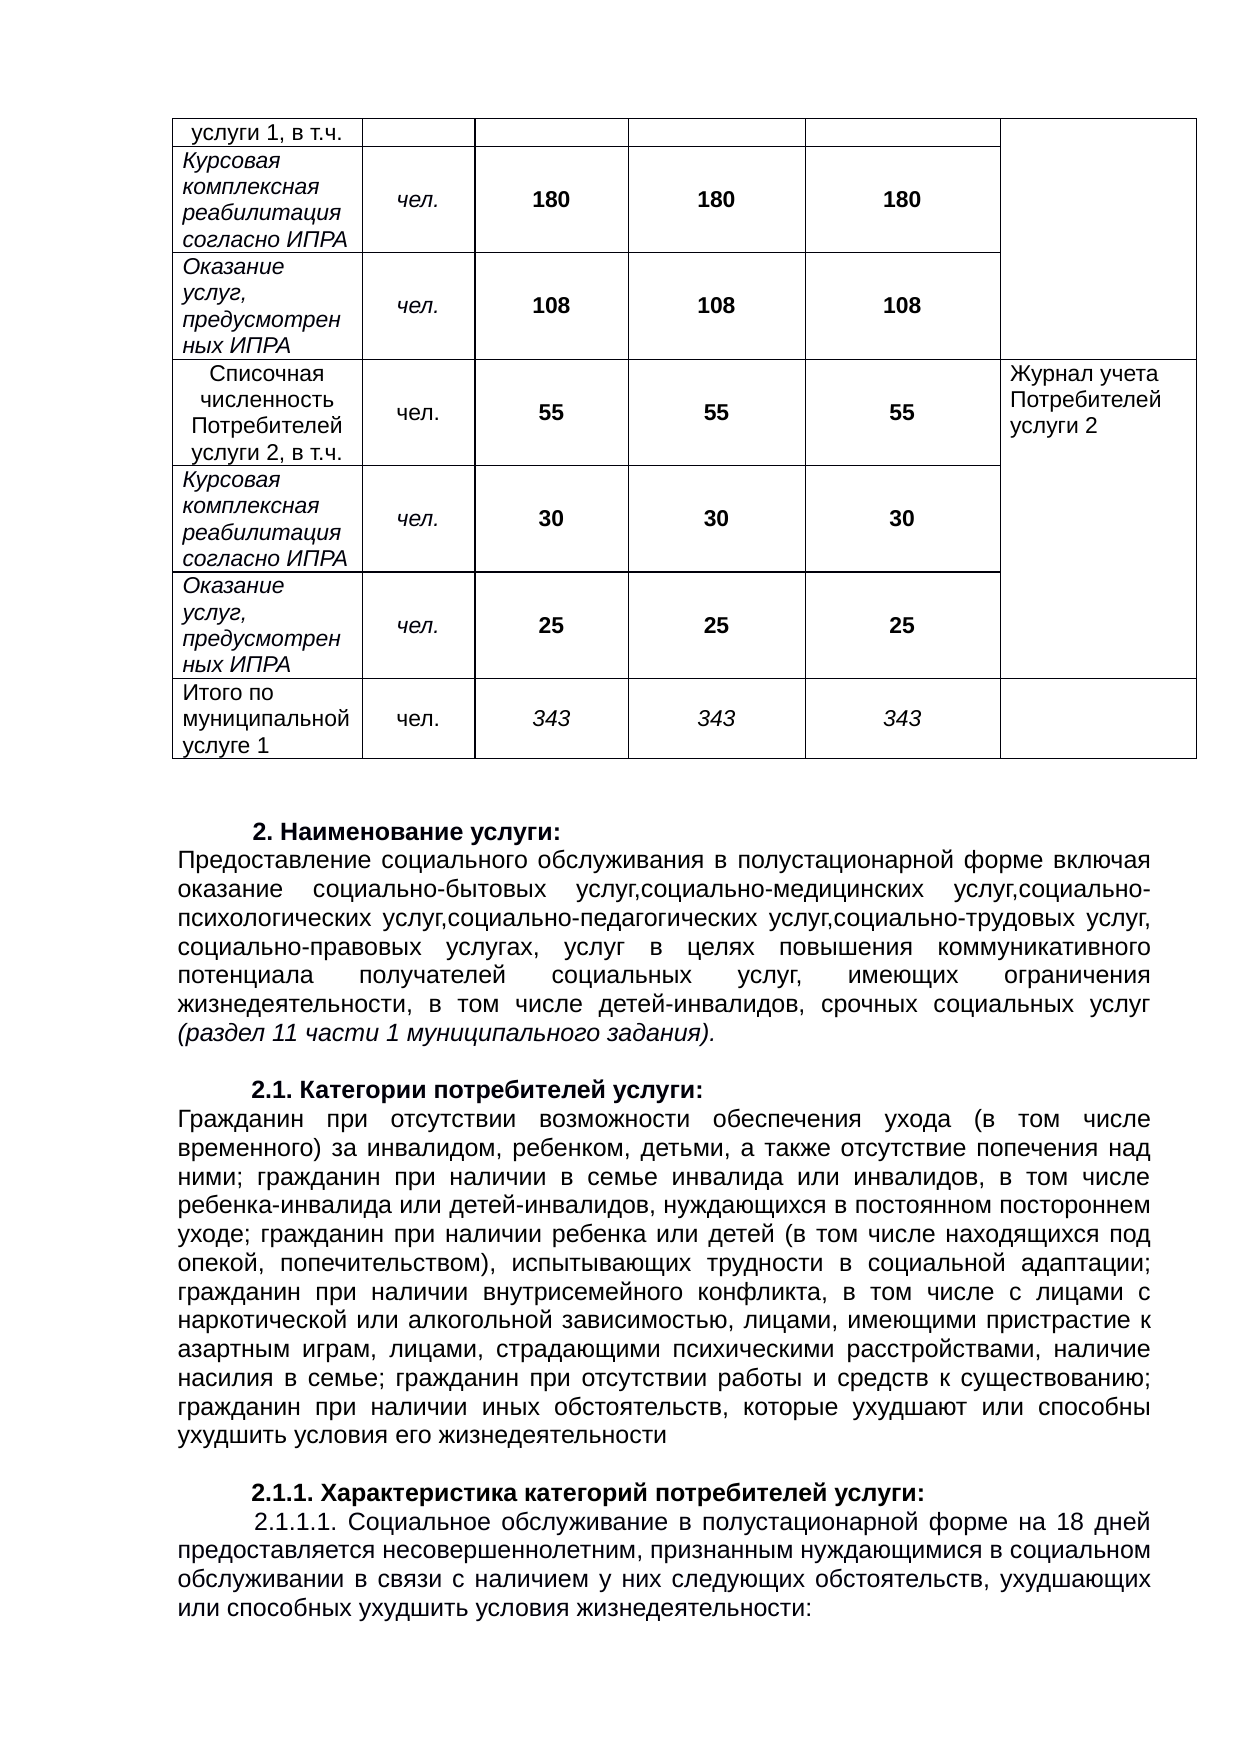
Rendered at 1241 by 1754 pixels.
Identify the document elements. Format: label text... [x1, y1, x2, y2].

table_cell Оказание услуг, предусмотренных ИПРА [173, 573, 362, 678]
table_cell 343 [476, 679, 628, 758]
text 2.1. Категории потребителей услуги: [177, 1075, 1152, 1104]
table_cell 180 [806, 147, 1000, 252]
table_cell чел. [363, 573, 474, 678]
table_cell 30 [806, 466, 1000, 571]
text 2.1.1.1. Социальное обслуживание в полустационарной форме на 18 дней предоставляется несовершеннолетним, признанным нуждающимися в социальном обслуживании в связи с наличием у них следующих обстоятельств, ухудшающих или способных ухудшить условия жизнедеятельности: [177, 1506, 1152, 1621]
table_cell [1001, 679, 1196, 758]
table_cell 30 [629, 466, 805, 571]
table_cell 25 [629, 573, 805, 678]
table_cell [1001, 119, 1196, 358]
table_cell 55 [629, 360, 805, 465]
text Предоставление социального обслуживания в полустационарной форме включая оказание социально-бытовых услуг,социально-медицинских услуг,социально-психологических услуг,социально-педагогических услуг,социально-трудовых услуг, социально-правовых услугах, услуг в целях повышения коммуникативного потенциала получателей социальных услуг, имеющих ограничения жизнедеятельности, в том числе детей-инвалидов, срочных социальных услуг (раздел 11 части 1 муниципального задания). [177, 845, 1152, 1046]
table_cell 108 [629, 253, 805, 358]
table_cell 108 [476, 253, 628, 358]
table_cell Курсовая комплексная реабилитация согласно ИПРА [173, 147, 362, 252]
table_cell чел. [363, 147, 474, 252]
table_cell 180 [476, 147, 628, 252]
table_cell Оказание услуг, предусмотренных ИПРА [173, 253, 362, 358]
table_cell 343 [629, 679, 805, 758]
table_cell чел. [363, 466, 474, 571]
table_cell услуги 1, в т.ч. [173, 119, 362, 146]
table_cell 55 [476, 360, 628, 465]
table_cell Курсовая комплексная реабилитация согласно ИПРА [173, 466, 362, 571]
text 2.1.1. Характеристика категорий потребителей услуги: [177, 1478, 1152, 1506]
table_cell [806, 119, 1000, 146]
table_cell чел. [363, 253, 474, 358]
table_cell Журнал учета Потребителей услуги 2 [1001, 360, 1196, 678]
table_cell 55 [806, 360, 1000, 465]
table_cell Списочная численность Потребителей услуги 2, в т.ч. [173, 360, 362, 465]
table_cell [363, 119, 474, 146]
table_cell Итого по муниципальной услуге 1 [173, 679, 362, 758]
table_cell [629, 119, 805, 146]
table_cell чел. [363, 679, 474, 758]
table_cell 25 [806, 573, 1000, 678]
table_cell 343 [806, 679, 1000, 758]
table_cell 180 [629, 147, 805, 252]
table_cell 108 [806, 253, 1000, 358]
list 2. Наименование услуги: [252, 816, 1152, 845]
table_cell 30 [476, 466, 628, 571]
text Гражданин при отсутствии возможности обеспечения ухода (в том числе временного) за инвалидом, ребенком, детьми, а также отсутствие попечения над ними; гражданин при наличии в семье инвалида или инвалидов, в том числе ребенка-инвалида или детей-инвалидов, нуждающихся в постоянном постороннем уходе; гражданин при наличии ребенка или детей (в том числе находящихся под опекой, попечительством), испытывающих трудности в социальной адаптации; гражданин при наличии внутрисемейного конфликта, в том числе с лицами с наркотической или алкогольной зависимостью, лицами, имеющими пристрастие к азартным играм, лицами, страдающими психическими расстройствами, наличие насилия в семье; гражданин при отсутствии работы и средств к существованию; гражданин при наличии иных обстоятельств, которые ухудшают или способны ухудшить условия его жизнедеятельности [177, 1104, 1152, 1449]
table_cell [476, 119, 628, 146]
table_cell 25 [476, 573, 628, 678]
table_cell чел. [363, 360, 474, 465]
